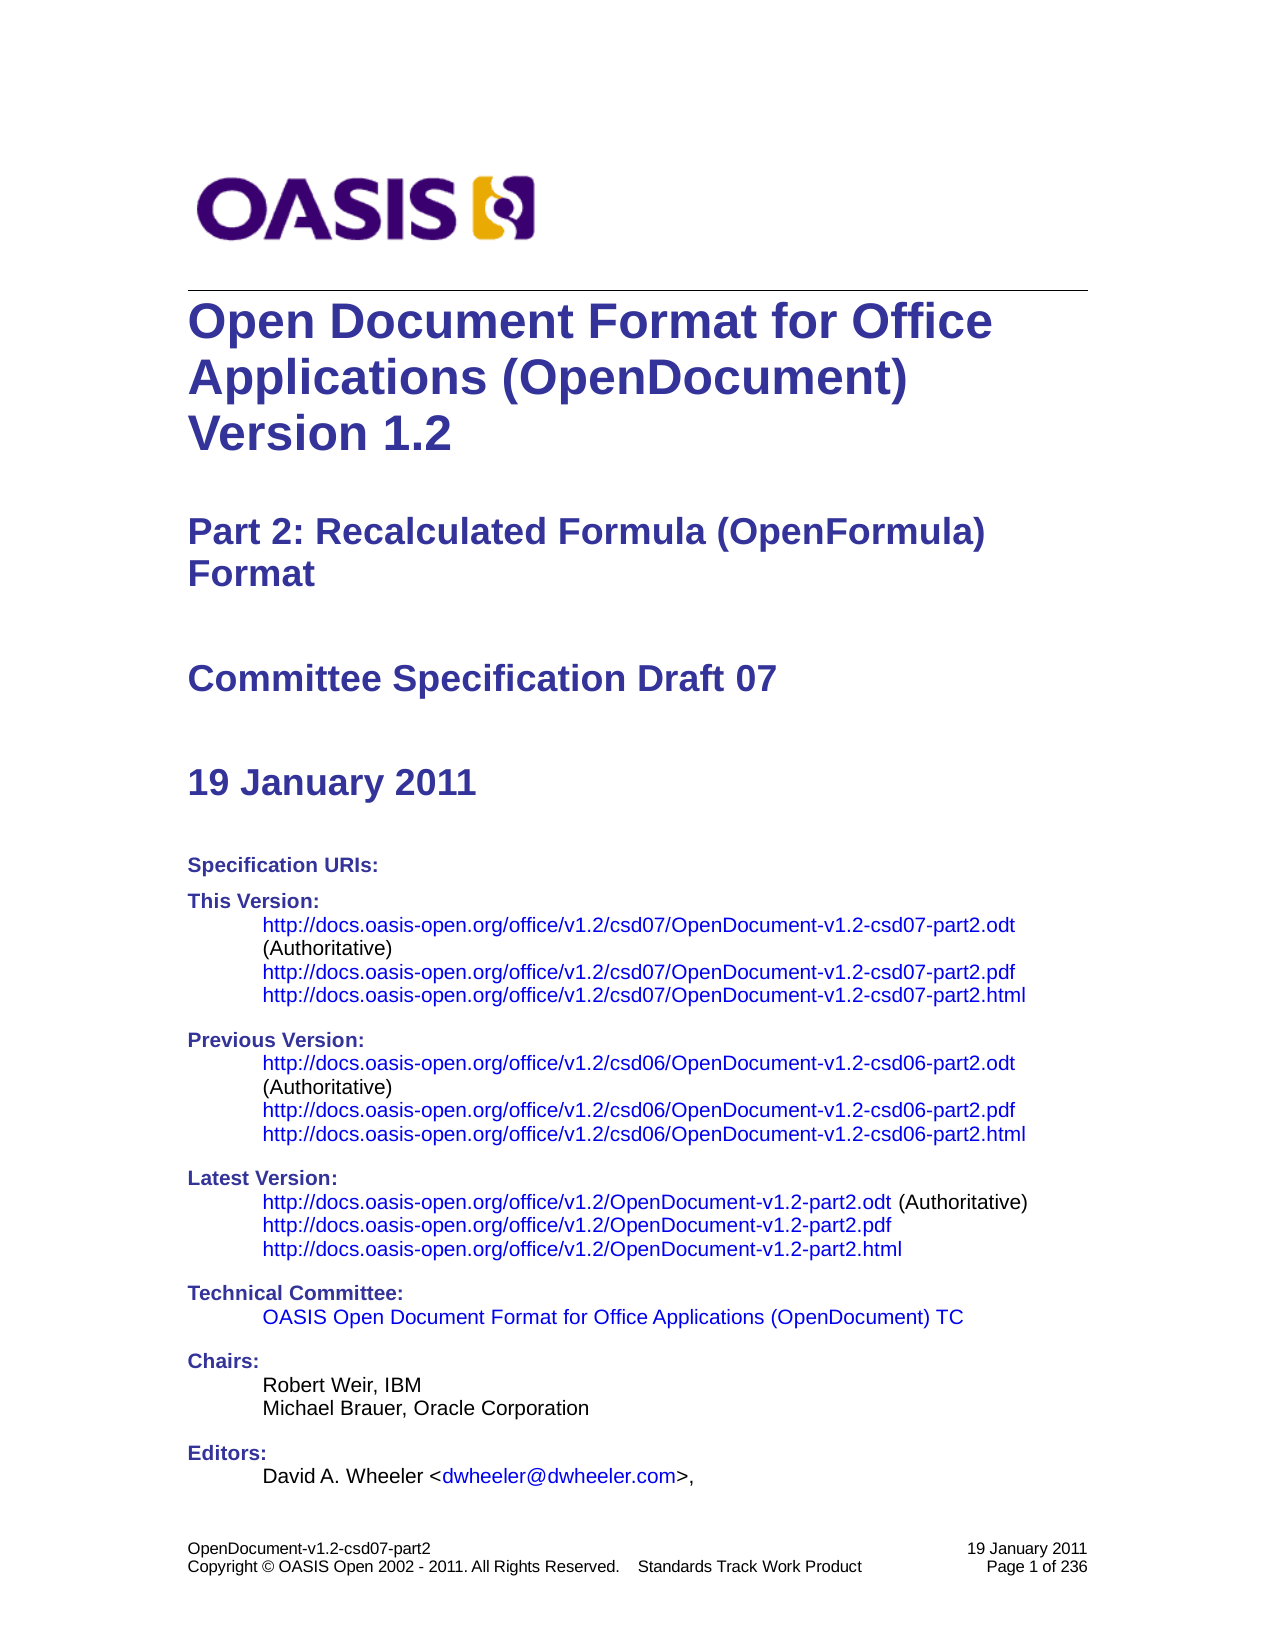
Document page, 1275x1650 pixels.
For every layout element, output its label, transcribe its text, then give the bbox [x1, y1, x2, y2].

text David A. Wheeler <dwheeler@dwheeler.com>, [262, 1465, 1088, 1488]
title Robert Weir, IBM Michael Brauer, Oracle Corporation [262, 1373, 1088, 1420]
title This Version: [187, 890, 1088, 913]
title http://docs.oasis-open.org/office/v1.2/csd07/OpenDocument-v1.2-csd07-part2.odt (Authoritative) http://docs.oasis-open.org/office/v1.2/csd07/OpenDocument-v1.2-csd07-part2.pdf http://docs.oasis-open.org/office/v1.2/csd07/OpenDocument-v1.2-csd07-part2.html [262, 913, 1088, 1007]
title Open Document Format for Office Applications (OpenDocument) Version 1.2 [187, 291, 1088, 461]
title Technical Committee: [187, 1282, 1088, 1305]
title Previous Version: [187, 1028, 1088, 1052]
title Specification URIs: [187, 854, 1088, 877]
subtitle Committee Specification Draft 07 [187, 655, 1088, 699]
picture [187, 158, 549, 253]
subtitle 19 January 2011 [187, 759, 1088, 804]
title Chairs: [187, 1350, 1088, 1373]
title Editors: [187, 1441, 1088, 1465]
title http://docs.oasis-open.org/office/v1.2/OpenDocument-v1.2-part2.odt (Authoritative) http://docs.oasis-open.org/office/v1.2/OpenDocument-v1.2-part2.pdf http://docs.oasis-open.org/office/v1.2/OpenDocument-v1.2-part2.html [262, 1190, 1088, 1261]
title OASIS Open Document Format for Office Applications (OpenDocument) TC [262, 1305, 1088, 1329]
title Latest Version: [187, 1167, 1088, 1190]
subtitle Part 2: Recalculated Formula (OpenFormula) Format [187, 508, 1088, 595]
title http://docs.oasis-open.org/office/v1.2/csd06/OpenDocument-v1.2-csd06-part2.odt (Authoritative) http://docs.oasis-open.org/office/v1.2/csd06/OpenDocument-v1.2-csd06-part2.pdf http://docs.oasis-open.org/office/v1.2/csd06/OpenDocument-v1.2-csd06-part2.html [262, 1052, 1088, 1146]
